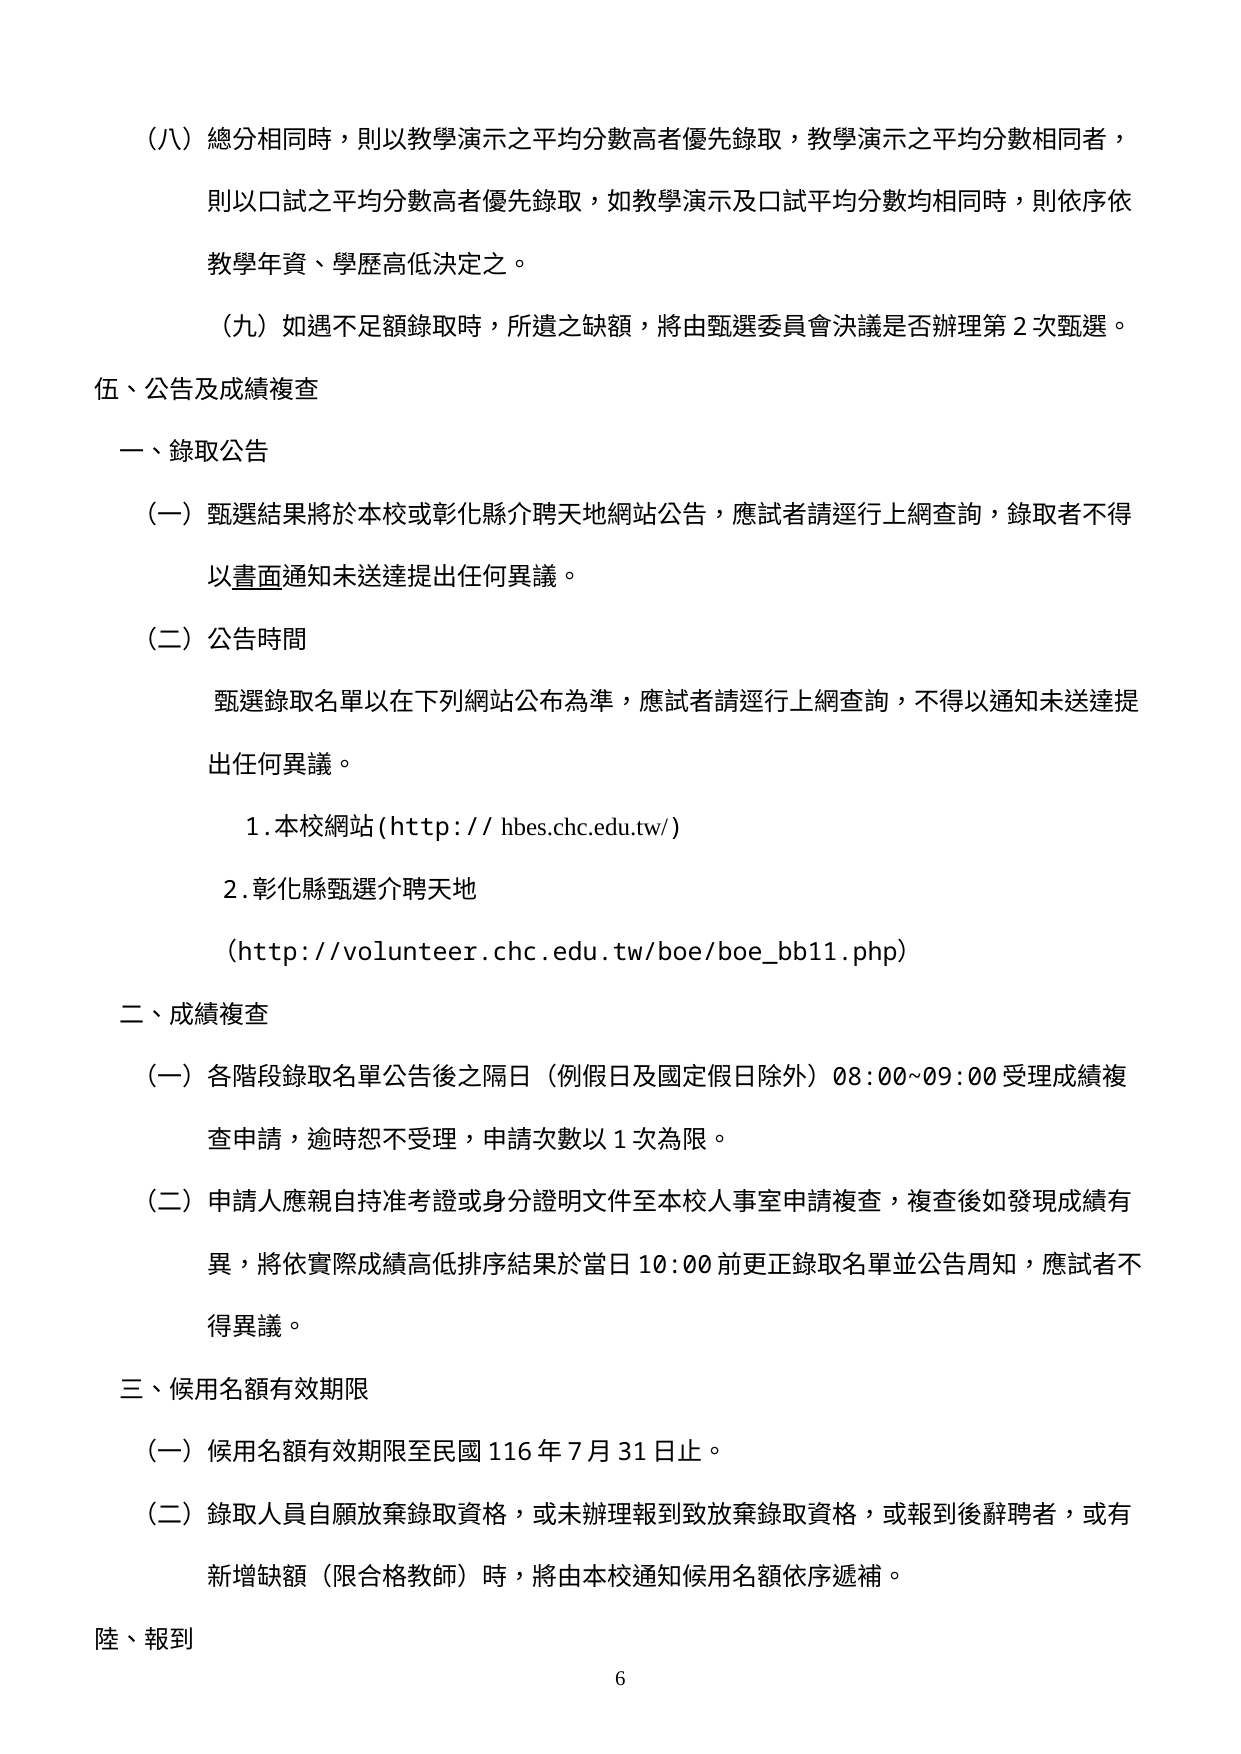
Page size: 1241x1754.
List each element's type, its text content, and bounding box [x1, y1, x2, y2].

text 陸、報到 [94, 1596, 1146, 1658]
text 一、錄取公告 [119, 408, 1146, 471]
text 2.彰化縣甄選介聘天地（http://volunteer.chc.edu.tw/boe/boe_bb11.php） [162, 846, 1146, 971]
text 三、候用名額有效期限 [119, 1346, 1146, 1408]
text （一）甄選結果將於本校或彰化縣介聘天地網站公告，應試者請逕行上網查詢，錄取者不得以書面通知未送達提出任何異議。 [132, 471, 1146, 596]
text 伍、公告及成績複查 [94, 346, 1146, 408]
text （一）各階段錄取名單公告後之隔日（例假日及國定假日除外）08:00~09:00受理成績複查申請，逾時恕不受理，申請次數以1次為限。 [132, 1033, 1146, 1158]
text 二、成績複查 [119, 971, 1146, 1033]
text （二）公告時間 [132, 596, 1146, 658]
text （一）候用名額有效期限至民國116年7月31日止。 [132, 1408, 1146, 1471]
text （八）總分相同時，則以教學演示之平均分數高者優先錄取，教學演示之平均分數相同者，則以口試之平均分數高者優先錄取，如教學演示及口試平均分數均相同時，則依序依教學年資、學歷高低決定之。 [132, 96, 1146, 283]
text （九）如遇不足額錄取時，所遺之缺額，將由甄選委員會決議是否辦理第2次甄選。 [207, 283, 1146, 346]
text （二）申請人應親自持准考證或身分證明文件至本校人事室申請複查，複查後如發現成績有異，將依實際成績高低排序結果於當日10:00前更正錄取名單並公告周知，應試者不得異議。 [132, 1158, 1146, 1346]
text 1.本校網站(http:// hbes.chc.edu.tw/) [94, 783, 1146, 846]
text 甄選錄取名單以在下列網站公布為準，應試者請逕行上網查詢，不得以通知未送達提出任何異議。 [169, 658, 1146, 783]
text （二）錄取人員自願放棄錄取資格，或未辦理報到致放棄錄取資格，或報到後辭聘者，或有新增缺額（限合格教師）時，將由本校通知候用名額依序遞補。 [132, 1471, 1146, 1596]
